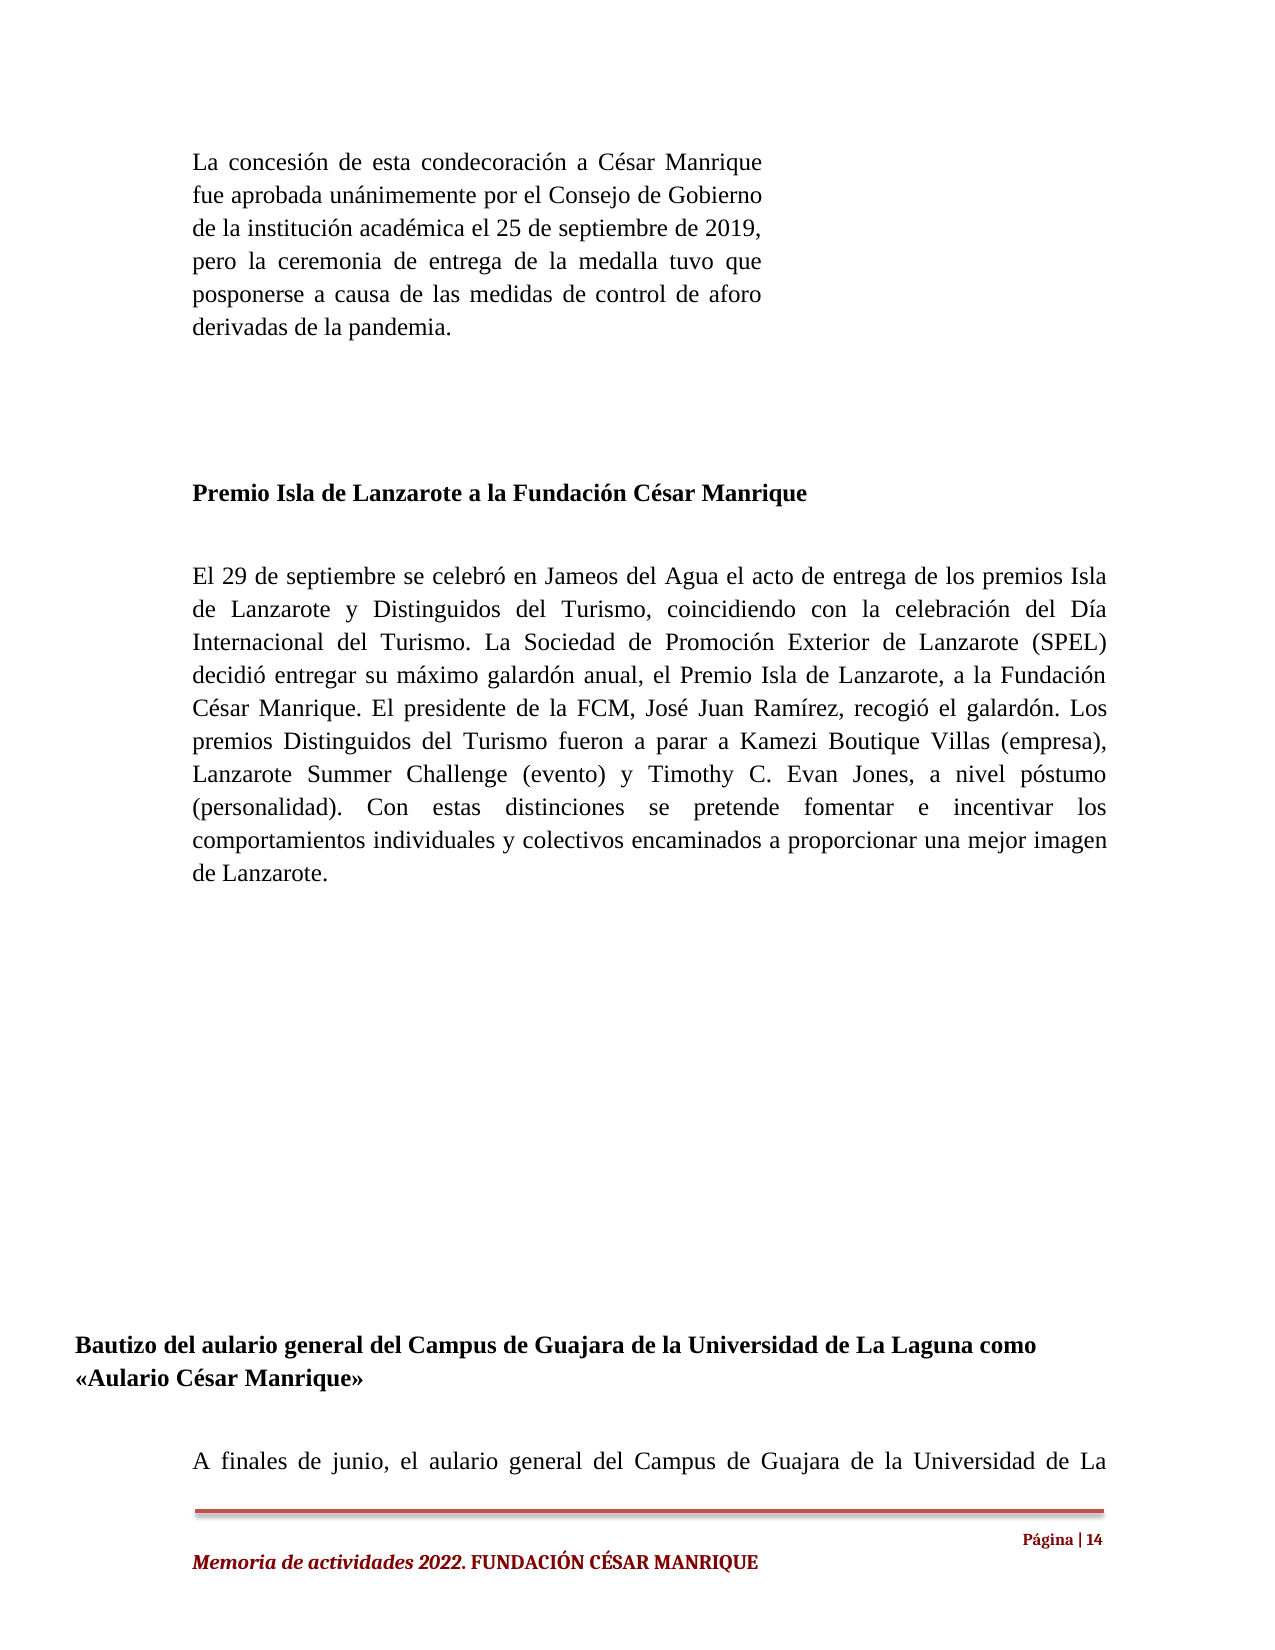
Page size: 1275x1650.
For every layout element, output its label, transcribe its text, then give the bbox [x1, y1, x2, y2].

text A finales de junio, el aulario general del Campus de Guajara de la Universidad de La [192, 1446, 1108, 1474]
text El 29 de septiembre se celebró en Jameos del Agua el acto de entrega de los premios Isla de Lanzarote y Distinguidos del Turismo, coincidiendo con la celebración del Día Internacional del Turismo. La Sociedad de Promoción Exterior de Lanzarote (SPEL) decidió entregar su máximo galardón anual, el Premio Isla de Lanzarote, a la Fundación César Manrique. El presidente de la FCM, José Juan Ramírez, recogió el galardón. Los premios Distinguidos del Turismo fueron a parar a Kamezi Boutique Villas (empresa), Lanzarote Summer Challenge (evento) y Timothy C. Evan Jones, a nivel póstumo (personalidad). Con estas distinciones se pretende fomentar e incentivar los comportamientos individuales y colectivos encaminados a proporcionar una mejor imagen de Lanzarote. [192, 561, 1108, 887]
subtitle Bautizo del aulario general del Campus de Guajara de la Universidad de La Laguna como «Aulario César Manrique» [75, 1331, 1131, 1392]
subtitle Premio Isla de Lanzarote a la Fundación César Manrique [192, 478, 1200, 507]
text La concesión de esta condecoración a César Manrique fue aprobada unánimemente por el Consejo de Gobierno de la institución académica el 25 de septiembre de 2019, pero la ceremonia de entrega de la medalla tuvo que posponerse a causa de las medidas de control de aforo derivadas de la pandemia. [192, 147, 762, 341]
